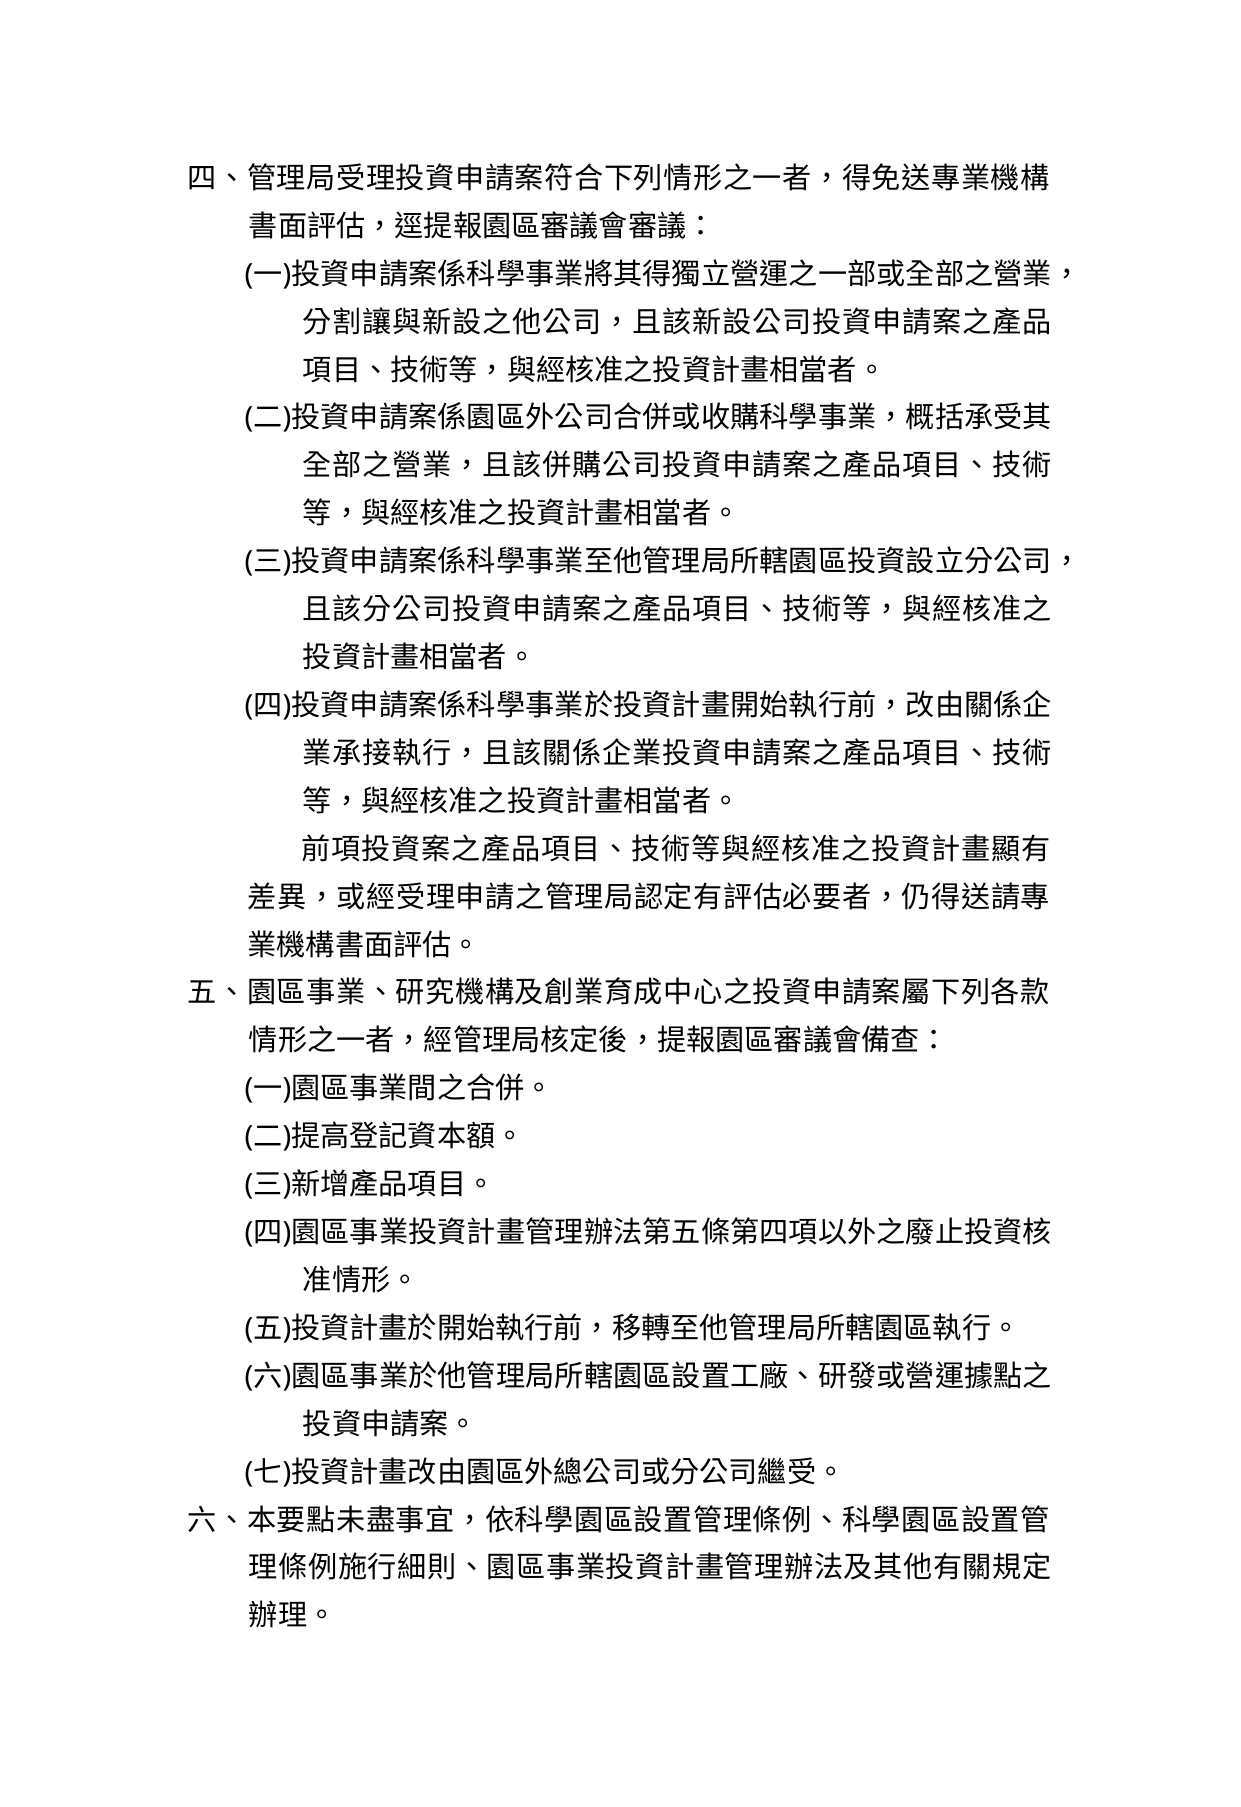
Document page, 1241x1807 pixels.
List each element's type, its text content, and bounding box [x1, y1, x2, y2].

text (二)提高登記資本額。 [244, 1108, 1053, 1156]
text 前項投資案之產品項目、技術等與經核准之投資計畫顯有差異，或經受理申請之管理局認定有評估必要者，仍得送請專業機構書面評估。 [247, 821, 1053, 964]
text (五)投資計畫於開始執行前，移轉至他管理局所轄園區執行。 [244, 1300, 1053, 1348]
text 四、管理局受理投資申請案符合下列情形之一者，得免送專業機構書面評估，逕提報園區審議會審議： [187, 150, 1053, 246]
text (三)投資申請案係科學事業至他管理局所轄園區投資設立分公司，且該分公司投資申請案之產品項目、技術等，與經核准之投資計畫相當者。 [244, 533, 1053, 677]
text (三)新增產品項目。 [244, 1156, 1053, 1204]
text 六、本要點未盡事宜，依科學園區設置管理條例、科學園區設置管理條例施行細則、園區事業投資計畫管理辦法及其他有關規定辦理。 [187, 1492, 1053, 1635]
text (二)投資申請案係園區外公司合併或收購科學事業，概括承受其全部之營業，且該併購公司投資申請案之產品項目、技術等，與經核准之投資計畫相當者。 [244, 389, 1053, 533]
text (一)投資申請案係科學事業將其得獨立營運之一部或全部之營業，分割讓與新設之他公司，且該新設公司投資申請案之產品項目、技術等，與經核准之投資計畫相當者。 [244, 246, 1053, 389]
text (六)園區事業於他管理局所轄園區設置工廠、研發或營運據點之投資申請案。 [244, 1348, 1053, 1444]
text (四)園區事業投資計畫管理辦法第五條第四項以外之廢止投資核准情形。 [244, 1204, 1053, 1300]
text (一)園區事業間之合併。 [244, 1060, 1053, 1108]
text (四)投資申請案係科學事業於投資計畫開始執行前，改由關係企業承接執行，且該關係企業投資申請案之產品項目、技術等，與經核准之投資計畫相當者。 [244, 677, 1053, 821]
text (七)投資計畫改由園區外總公司或分公司繼受。 [244, 1444, 1053, 1492]
text 五、園區事業、研究機構及創業育成中心之投資申請案屬下列各款情形之一者，經管理局核定後，提報園區審議會備查： [187, 964, 1053, 1060]
